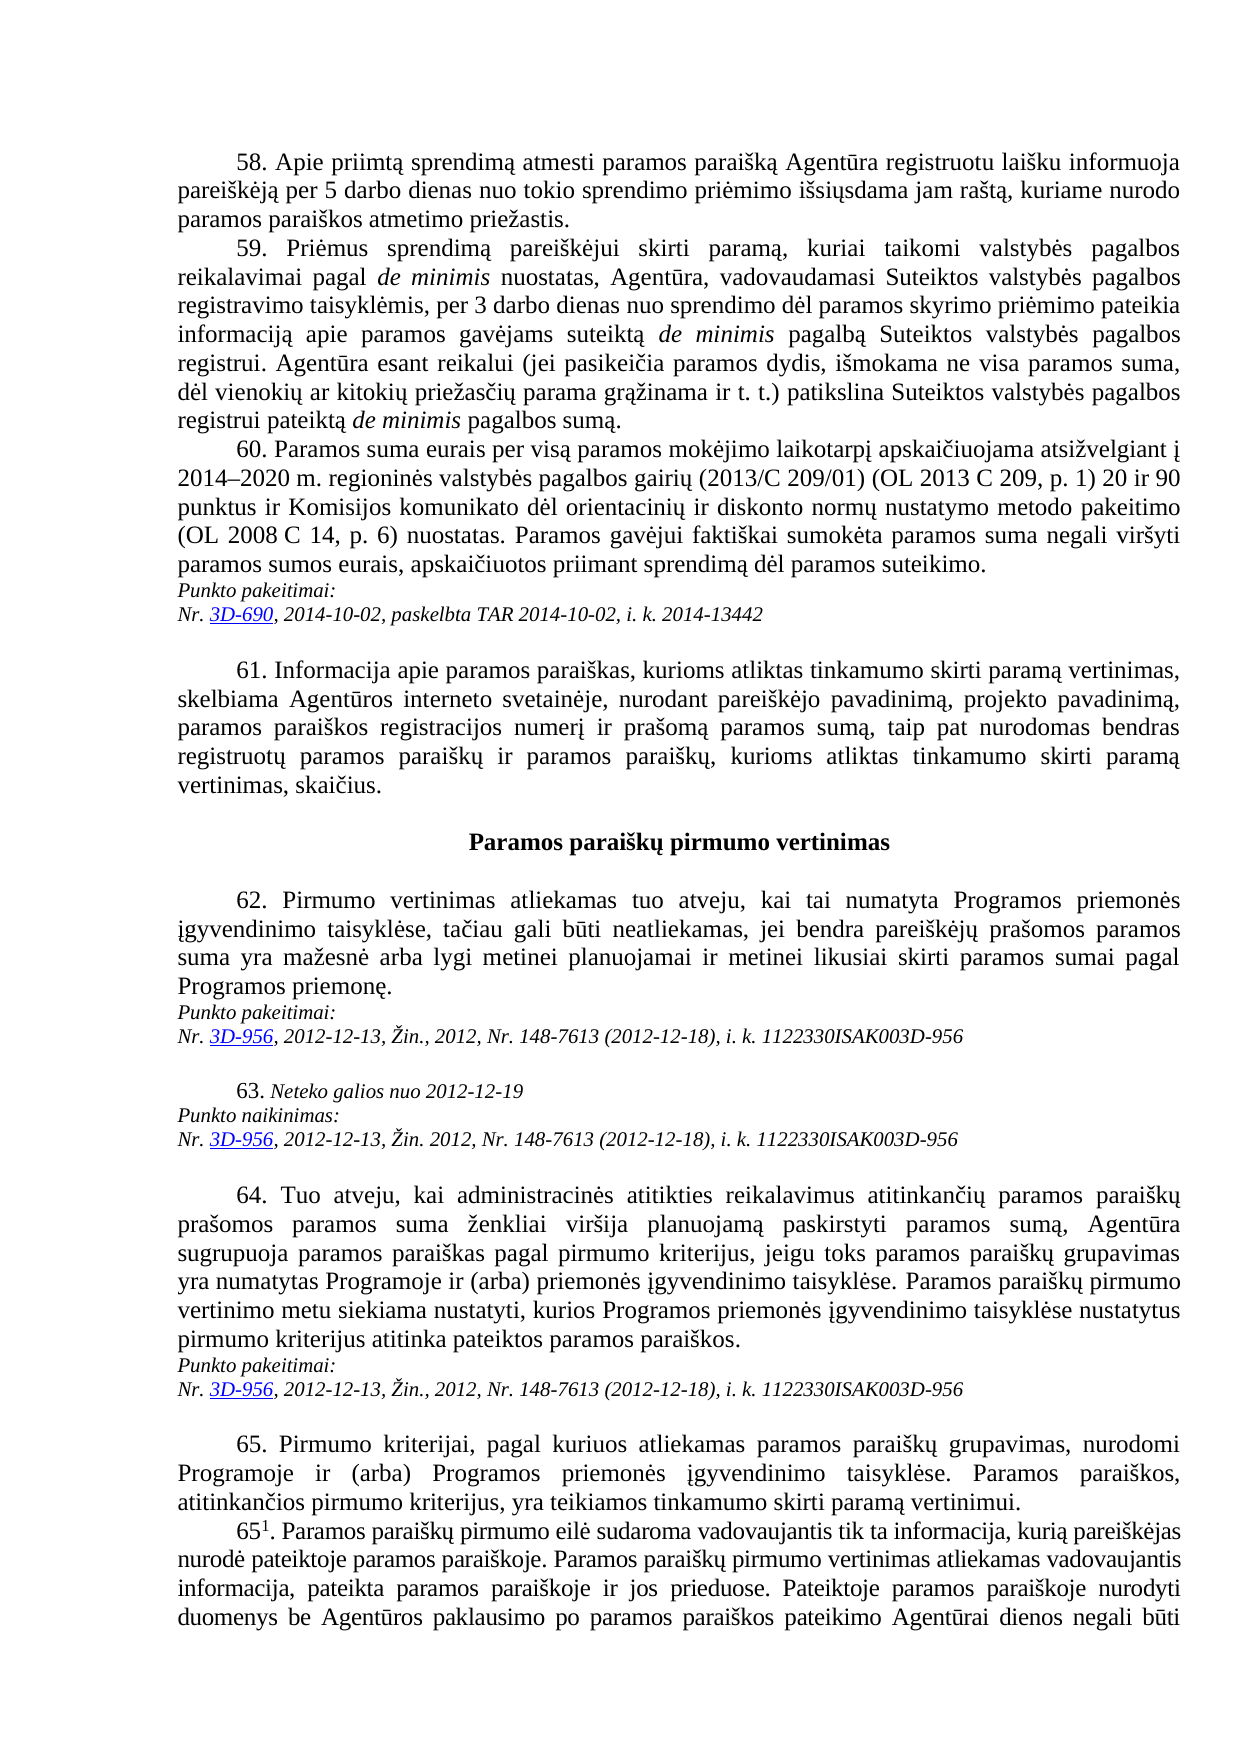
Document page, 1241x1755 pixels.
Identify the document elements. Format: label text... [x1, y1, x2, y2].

text 63. Neteko galios nuo 2012-12-19 [177, 1077, 1181, 1103]
text 60. Paramos suma eurais per visą paramos mokėjimo laikotarpį apskaičiuojama atsižvelgiant į 2014–2020 m. regioninės valstybės pagalbos gairių (2013/C 209/01) (OL 2013 C 209, p. 1) 20 ir 90 punktus ir Komisijos komunikato dėl orientacinių ir diskonto normų nustatymo metodo pakeitimo (OL 2008 C 14, p. 6) nuostatas. Paramos gavėjui faktiškai sumokėta paramos suma negali viršyti paramos sumos eurais, apskaičiuotos priimant sprendimą dėl paramos suteikimo. [177, 434, 1181, 578]
text 65. Pirmumo kriterijai, pagal kuriuos atliekamas paramos paraiškų grupavimas, nurodomi Programoje ir (arba) Programos priemonės įgyvendinimo taisyklėse. Paramos paraiškos, atitinkančios pirmumo kriterijus, yra teikiamos tinkamumo skirti paramą vertinimui. [177, 1429, 1181, 1516]
text Punkto pakeitimai: [177, 578, 1181, 602]
text Nr. 3D-956, 2012-12-13, Žin., 2012, Nr. 148-7613 (2012-12-18), i. k. 1122330ISAK003D-956 [177, 1024, 1181, 1048]
text Punkto pakeitimai: [177, 1000, 1181, 1024]
text Nr. 3D-956, 2012-12-13, Žin., 2012, Nr. 148-7613 (2012-12-18), i. k. 1122330ISAK003D-956 [177, 1377, 1181, 1401]
text 651. Paramos paraiškų pirmumo eilė sudaroma vadovaujantis tik ta informacija, kurią pareiškėjas nurodė pateiktoje paramos paraiškoje. Paramos paraiškų pirmumo vertinimas atliekamas vadovaujantis informacija, pateikta paramos paraiškoje ir jos prieduose. Pateiktoje paramos paraiškoje nurodyti duomenys be Agentūros paklausimo po paramos paraiškos pateikimo Agentūrai dienos negali būti [177, 1516, 1181, 1631]
text Nr. 3D-956, 2012-12-13, Žin. 2012, Nr. 148-7613 (2012-12-18), i. k. 1122330ISAK003D-956 [177, 1127, 1181, 1151]
text 62. Pirmumo vertinimas atliekamas tuo atveju, kai tai numatyta Programos priemonės įgyvendinimo taisyklėse, tačiau gali būti neatliekamas, jei bendra pareiškėjų prašomos paramos suma yra mažesnė arba lygi metinei planuojamai ir metinei likusiai skirti paramos sumai pagal Programos priemonę. [177, 885, 1181, 1000]
text Paramos paraiškų pirmumo vertinimas [177, 827, 1181, 856]
text 64. Tuo atveju, kai administracinės atitikties reikalavimus atitinkančių paramos paraiškų prašomos paramos suma ženkliai viršija planuojamą paskirstyti paramos sumą, Agentūra sugrupuoja paramos paraiškas pagal pirmumo kriterijus, jeigu toks paramos paraiškų grupavimas yra numatytas Programoje ir (arba) priemonės įgyvendinimo taisyklėse. Paramos paraiškų pirmumo vertinimo metu siekiama nustatyti, kurios Programos priemonės įgyvendinimo taisyklėse nustatytus pirmumo kriterijus atitinka pateiktos paramos paraiškos. [177, 1180, 1181, 1353]
text 61. Informacija apie paramos paraiškas, kurioms atliktas tinkamumo skirti paramą vertinimas, skelbiama Agentūros interneto svetainėje, nurodant pareiškėjo pavadinimą, projekto pavadinimą, paramos paraiškos registracijos numerį ir prašomą paramos sumą, taip pat nurodomas bendras registruotų paramos paraiškų ir paramos paraiškų, kurioms atliktas tinkamumo skirti paramą vertinimas, skaičius. [177, 655, 1181, 799]
text Punkto pakeitimai: [177, 1353, 1181, 1377]
text 59. Priėmus sprendimą pareiškėjui skirti paramą, kuriai taikomi valstybės pagalbos reikalavimai pagal de minimis nuostatas, Agentūra, vadovaudamasi Suteiktos valstybės pagalbos registravimo taisyklėmis, per 3 darbo dienas nuo sprendimo dėl paramos skyrimo priėmimo pateikia informaciją apie paramos gavėjams suteiktą de minimis pagalbą Suteiktos valstybės pagalbos registrui. Agentūra esant reikalui (jei pasikeičia paramos dydis, išmokama ne visa paramos suma, dėl vienokių ar kitokių priežasčių parama grąžinama ir t. t.) patikslina Suteiktos valstybės pagalbos registrui pateiktą de minimis pagalbos sumą. [177, 233, 1181, 434]
text Nr. 3D-690, 2014-10-02, paskelbta TAR 2014-10-02, i. k. 2014-13442 [177, 602, 1181, 626]
text Punkto naikinimas: [177, 1103, 1181, 1127]
text 58. Apie priimtą sprendimą atmesti paramos paraišką Agentūra registruotu laišku informuoja pareiškėją per 5 darbo dienas nuo tokio sprendimo priėmimo išsiųsdama jam raštą, kuriame nurodo paramos paraiškos atmetimo priežastis. [177, 147, 1181, 233]
